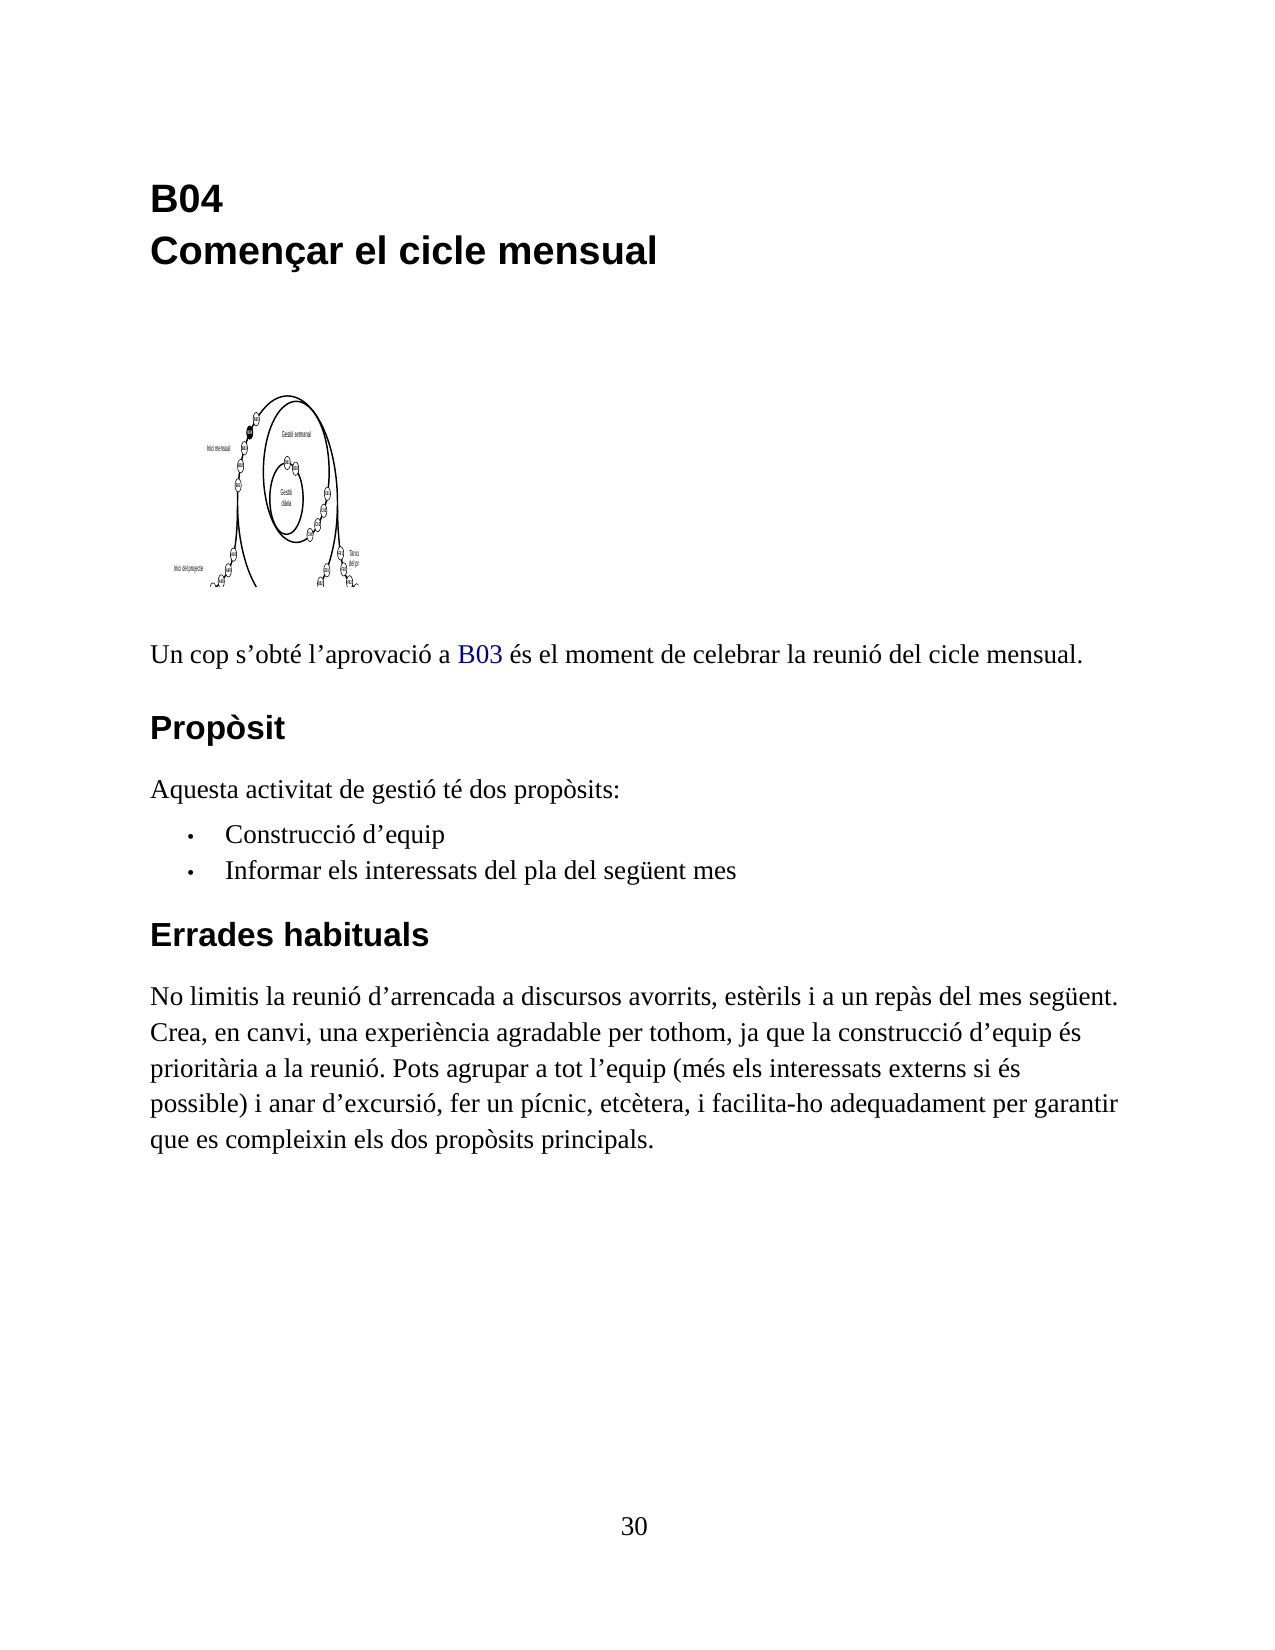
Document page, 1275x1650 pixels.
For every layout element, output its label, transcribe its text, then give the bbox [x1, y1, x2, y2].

subtitle Errades habituals [150, 915, 1125, 953]
text No limitis la reunió d’arrencada a discursos avorrits, estèrils i a un repàs del mes següent. Crea, en canvi, una experiència agradable per tothom, ja que la construcció d’equip és prioritària a la reunió. Pots agrupar a tot l’equip (més els interessats externs si és possible) i anar d’excursió, fer un pícnic, etcètera, i facilita-ho adequadament per garantir que es compleixin els dos propòsits principals. [150, 980, 1125, 1154]
list Informar els interessats del pla del següent mes [187, 854, 1125, 885]
list Construcció d’equip [187, 818, 1125, 849]
subtitle B04 Començar el cicle mensual [150, 175, 1125, 273]
subtitle Propòsit [150, 708, 1125, 746]
text Un cop s’obté l’aprovació a B03 és el moment de celebrar la reunió del cicle mensual. [150, 638, 1125, 669]
text Aquesta activitat de gestió té dos propòsits: [150, 774, 1125, 805]
